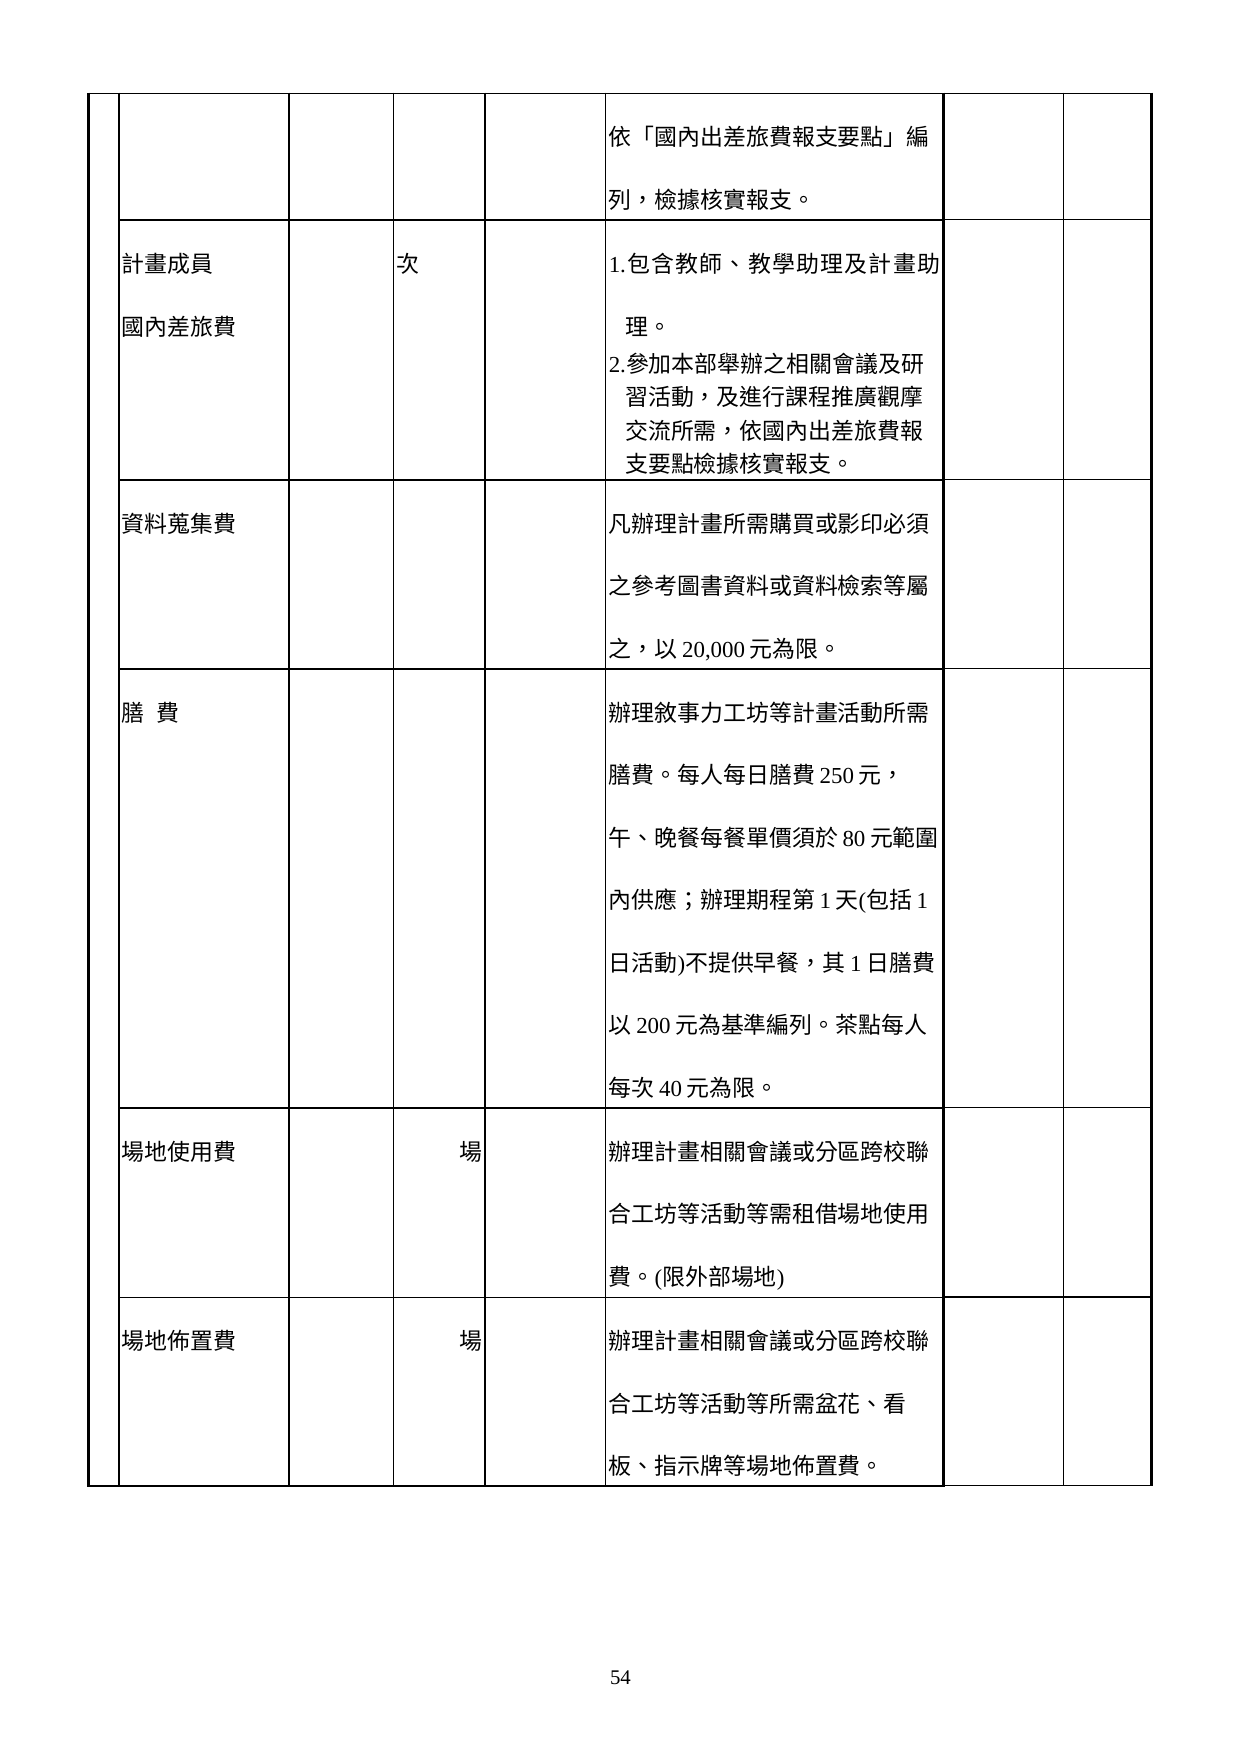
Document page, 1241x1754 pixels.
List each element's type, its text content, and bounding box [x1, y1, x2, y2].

table_cell 次 [394, 221, 484, 479]
table_cell [290, 221, 393, 479]
table_cell [486, 670, 605, 1107]
table_cell [290, 670, 393, 1107]
table_cell [1064, 1298, 1150, 1485]
table_cell 辦理計畫相關會議或分區跨校聯合工坊等活動等需租借場地使用費。(限外部場地) [606, 1109, 942, 1296]
table_cell [945, 480, 1063, 668]
table_cell [90, 94, 118, 1485]
table_cell [290, 94, 393, 219]
table_cell [486, 221, 605, 479]
table_cell 依「國內出差旅費報支要點」編列，檢據核實報支。 [606, 94, 942, 219]
table_cell 辦理敘事力工坊等計畫活動所需膳費。每人每日膳費250元，午、晚餐每餐單價須於80元範圍內供應；辦理期程第1天(包括1日活動)不提供早餐，其1日膳費以200元為基準編列。茶點每人每次40元為限。 [606, 670, 942, 1107]
table_cell [1064, 669, 1150, 1107]
table_cell [394, 94, 484, 219]
table_cell 場地佈置費 [120, 1298, 288, 1485]
table_cell 場 [394, 1109, 484, 1296]
table_cell 資料蒐集費 [120, 481, 288, 668]
table_cell [394, 670, 484, 1107]
table_cell [290, 1109, 393, 1296]
table_cell [120, 94, 288, 219]
table_cell [1064, 480, 1150, 668]
table_cell 1.包含教師、教學助理及計畫助理。 2.參加本部舉辦之相關會議及研習活動，及進行課程推廣觀摩交流所需，依國內出差旅費報支要點檢據核實報支。 [606, 221, 942, 479]
table_cell [1064, 1108, 1150, 1296]
table_cell [945, 94, 1063, 219]
table_cell 膳 費 [120, 670, 288, 1107]
table_cell [290, 1298, 393, 1485]
table_cell [486, 94, 605, 219]
table_cell [486, 1109, 605, 1296]
table_cell 計畫成員 國內差旅費 [120, 221, 288, 479]
table_cell [1064, 220, 1150, 479]
table_cell [290, 481, 393, 668]
table_cell [945, 669, 1063, 1107]
table_cell [486, 1298, 605, 1485]
table_cell 場地使用費 [120, 1109, 288, 1296]
table_cell [945, 1298, 1063, 1485]
table_cell 場 [394, 1298, 484, 1485]
table_cell 辦理計畫相關會議或分區跨校聯合工坊等活動等所需盆花、看板、指示牌等場地佈置費。 [606, 1298, 942, 1485]
table_cell 凡辦理計畫所需購買或影印必須之參考圖書資料或資料檢索等屬之，以20,000元為限。 [606, 481, 942, 668]
table_cell [945, 1108, 1063, 1296]
table_cell [486, 481, 605, 668]
table_cell [1064, 94, 1150, 219]
table_cell [945, 220, 1063, 479]
table_cell [394, 481, 484, 668]
